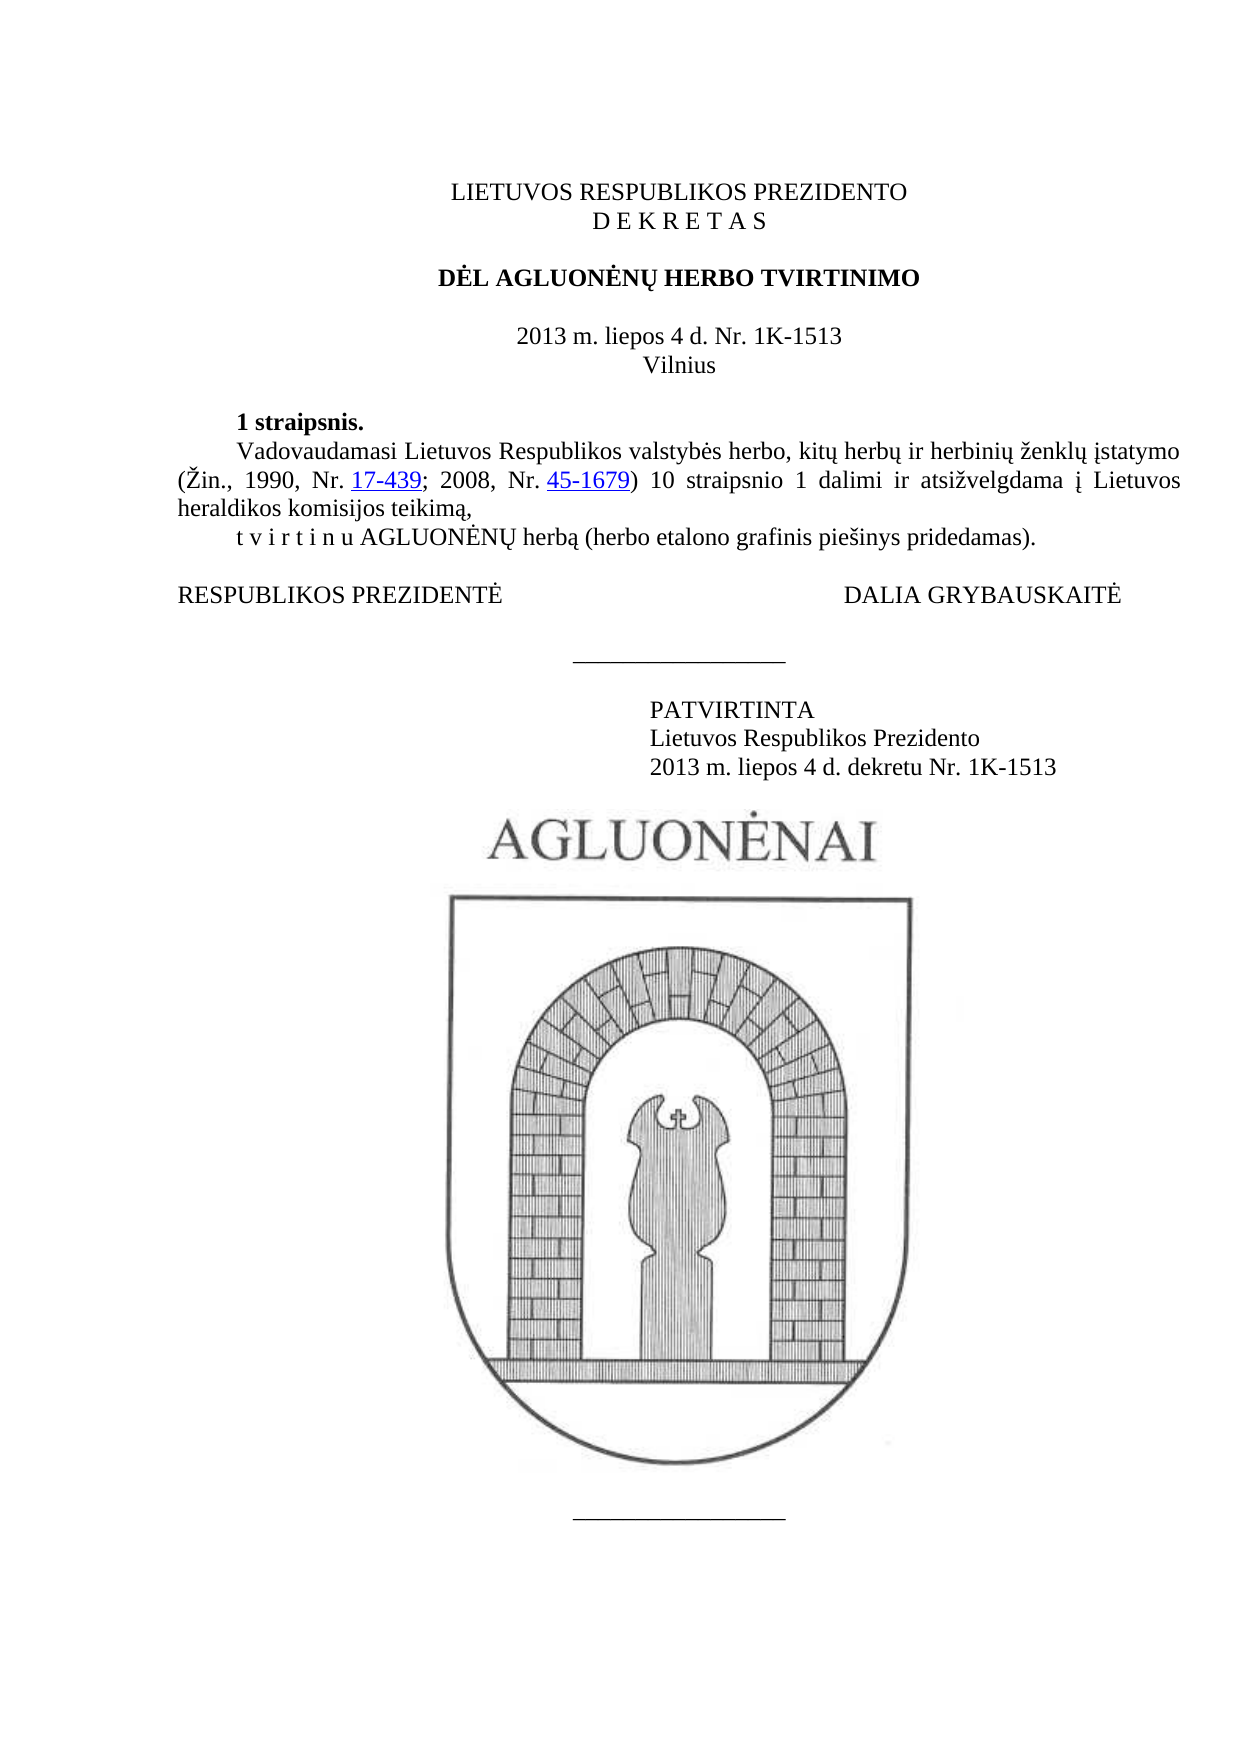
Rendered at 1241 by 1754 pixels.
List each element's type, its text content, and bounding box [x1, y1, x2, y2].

text Lietuvos Respublikos Prezidento [649, 723, 1181, 752]
text PATVIRTINTA [649, 695, 1181, 723]
text Dėl AGLUONĖNŲ HERBO TVIRTINIMO [177, 263, 1181, 292]
text LIETUVOS RESPUBLIKOS PREZIDENTO [177, 177, 1181, 206]
text 2013 m. liepos 4 d. Nr. 1K-1513 [177, 321, 1181, 350]
text D E K R E T A S [177, 206, 1181, 235]
text Vilnius [177, 350, 1181, 378]
text _________________ [177, 1494, 1181, 1523]
text Vadovaudamasi Lietuvos Respublikos valstybės herbo, kitų herbų ir herbinių ženklų įstatymo (Žin., 1990, Nr. 17-439; 2008, Nr. 45-1679) 10 straipsnio 1 dalimi ir atsižvelgdama į Lietuvos heraldikos komisijos teikimą, [177, 436, 1181, 522]
text 1 straipsnis. [177, 407, 1181, 436]
text _________________ [177, 637, 1181, 666]
text 2013 m. liepos 4 d. dekretu Nr. 1K-1513 [649, 752, 1181, 781]
text RESPUBLIKOS PREZIDENTĖ DALIA GRYBAUSKAITĖ [177, 580, 1181, 608]
text t v i r t i n u AGLUONĖNŲ herbą (herbo etalono grafinis piešinys pridedamas). [177, 522, 1181, 551]
